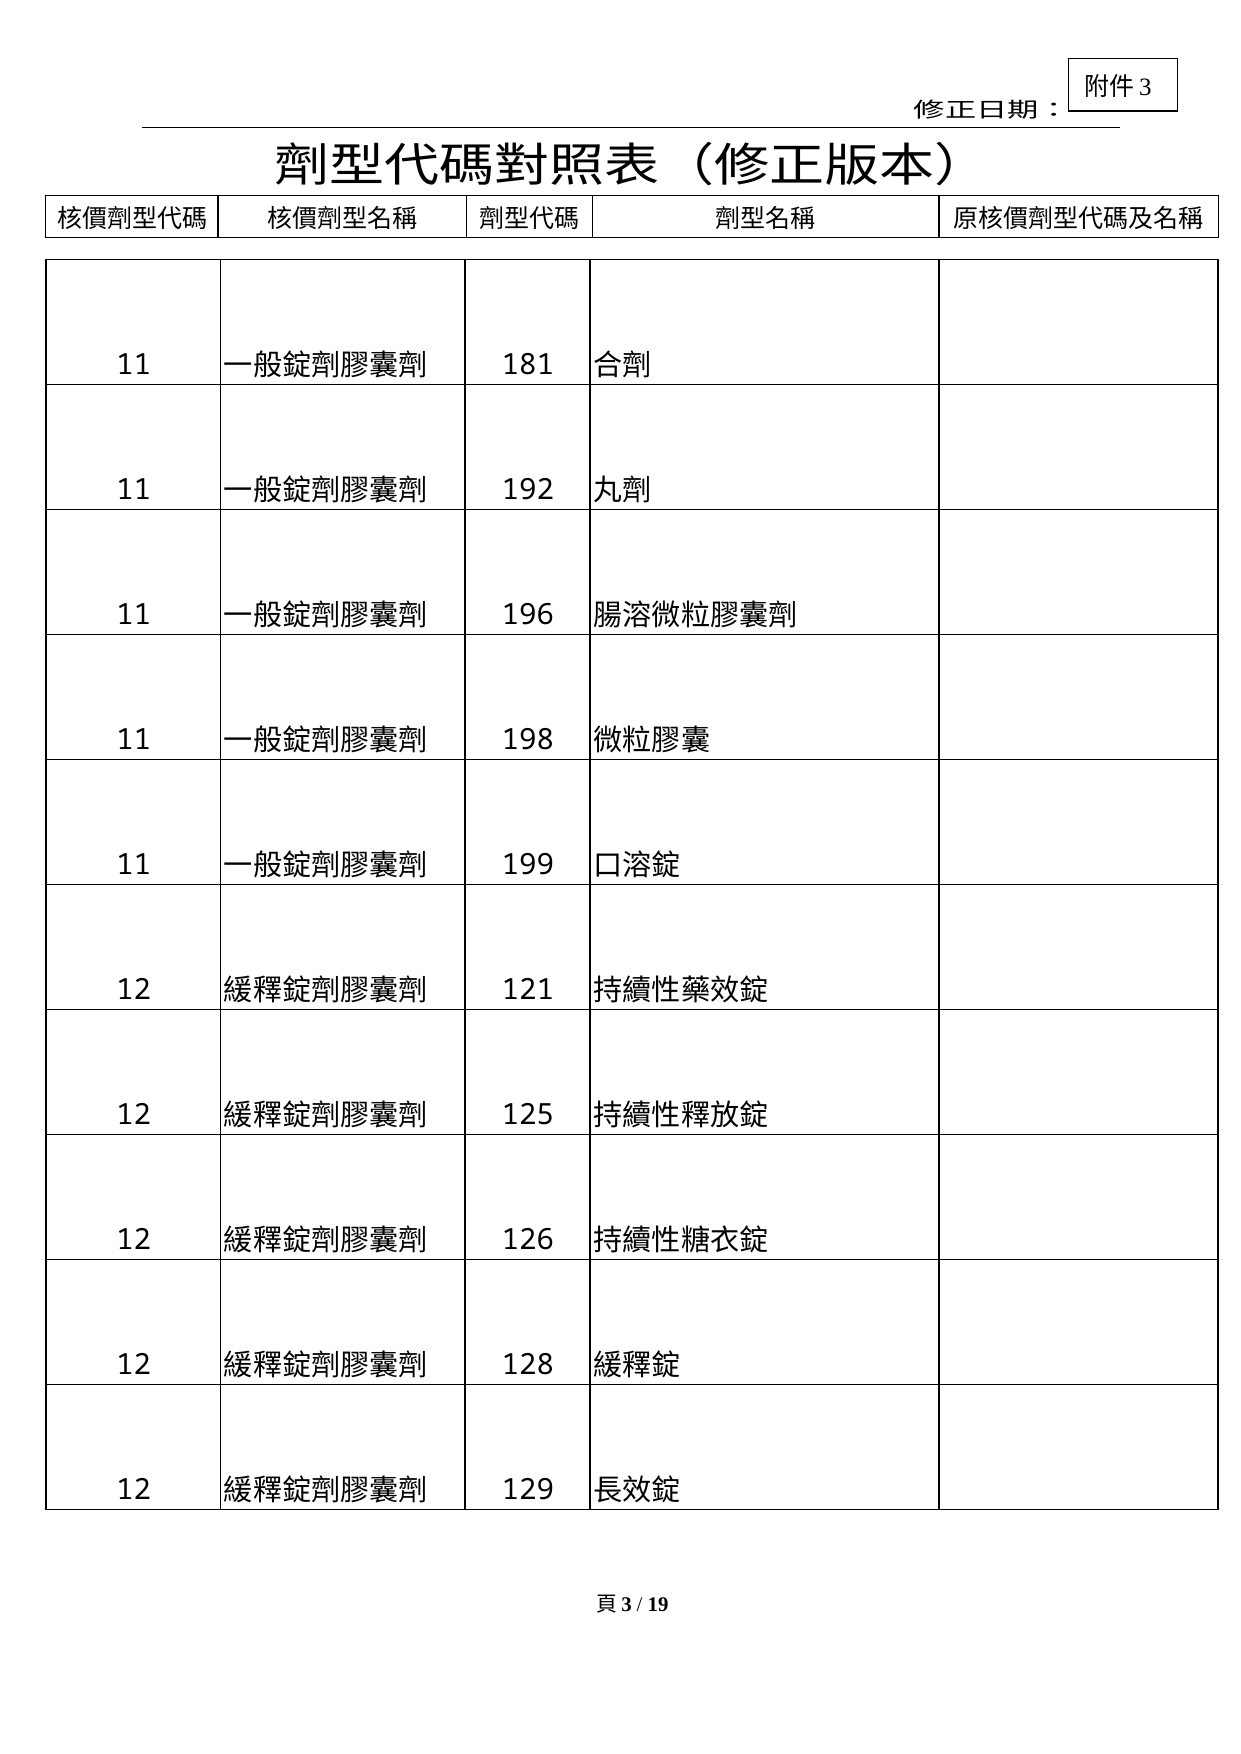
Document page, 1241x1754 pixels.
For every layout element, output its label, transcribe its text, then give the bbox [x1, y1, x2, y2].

table_cell 一般錠劑膠囊劑 [221, 510, 464, 634]
table_cell 181 [466, 260, 589, 384]
table_cell 198 [466, 635, 589, 759]
table_cell [940, 760, 1217, 884]
table_cell [940, 385, 1217, 509]
table_cell 11 [47, 260, 220, 384]
table_cell 126 [466, 1135, 589, 1259]
table_cell 121 [466, 885, 589, 1009]
table_cell 一般錠劑膠囊劑 [221, 635, 464, 759]
table_cell 12 [47, 1385, 220, 1509]
table_cell 一般錠劑膠囊劑 [221, 385, 464, 509]
table_cell [940, 260, 1217, 384]
table_cell 丸劑 [591, 385, 938, 509]
table_cell 一般錠劑膠囊劑 [221, 760, 464, 884]
table_cell 128 [466, 1260, 589, 1384]
table_cell 192 [466, 385, 589, 509]
table_cell 11 [47, 510, 220, 634]
table_cell 長效錠 [591, 1385, 938, 1509]
table_cell 持續性釋放錠 [591, 1010, 938, 1134]
table_cell 199 [466, 760, 589, 884]
table_cell [940, 1260, 1217, 1384]
table_cell [940, 1385, 1217, 1509]
table_cell 12 [47, 885, 220, 1009]
table_cell [940, 635, 1217, 759]
table_cell 12 [47, 1135, 220, 1259]
table_cell 11 [47, 635, 220, 759]
table_cell 緩釋錠劑膠囊劑 [221, 1010, 464, 1134]
table_cell [940, 1010, 1217, 1134]
table_cell [940, 885, 1217, 1009]
table_cell 12 [47, 1260, 220, 1384]
table_cell 11 [47, 760, 220, 884]
table_cell 口溶錠 [591, 760, 938, 884]
table_cell 一般錠劑膠囊劑 [221, 260, 464, 384]
table_cell 緩釋錠 [591, 1260, 938, 1384]
table_cell [940, 1135, 1217, 1259]
table_cell 12 [47, 1010, 220, 1134]
table_cell 微粒膠囊 [591, 635, 938, 759]
table_cell 緩釋錠劑膠囊劑 [221, 1135, 464, 1259]
table_cell 緩釋錠劑膠囊劑 [221, 1260, 464, 1384]
table_cell 129 [466, 1385, 589, 1509]
table_cell 持續性糖衣錠 [591, 1135, 938, 1259]
table_cell 合劑 [591, 260, 938, 384]
table_cell 125 [466, 1010, 589, 1134]
table_cell 持續性藥效錠 [591, 885, 938, 1009]
table_cell 11 [47, 385, 220, 509]
table_cell 緩釋錠劑膠囊劑 [221, 1385, 464, 1509]
table_cell 196 [466, 510, 589, 634]
table_cell 緩釋錠劑膠囊劑 [221, 885, 464, 1009]
table_cell [940, 510, 1217, 634]
table_cell 腸溶微粒膠囊劑 [591, 510, 938, 634]
